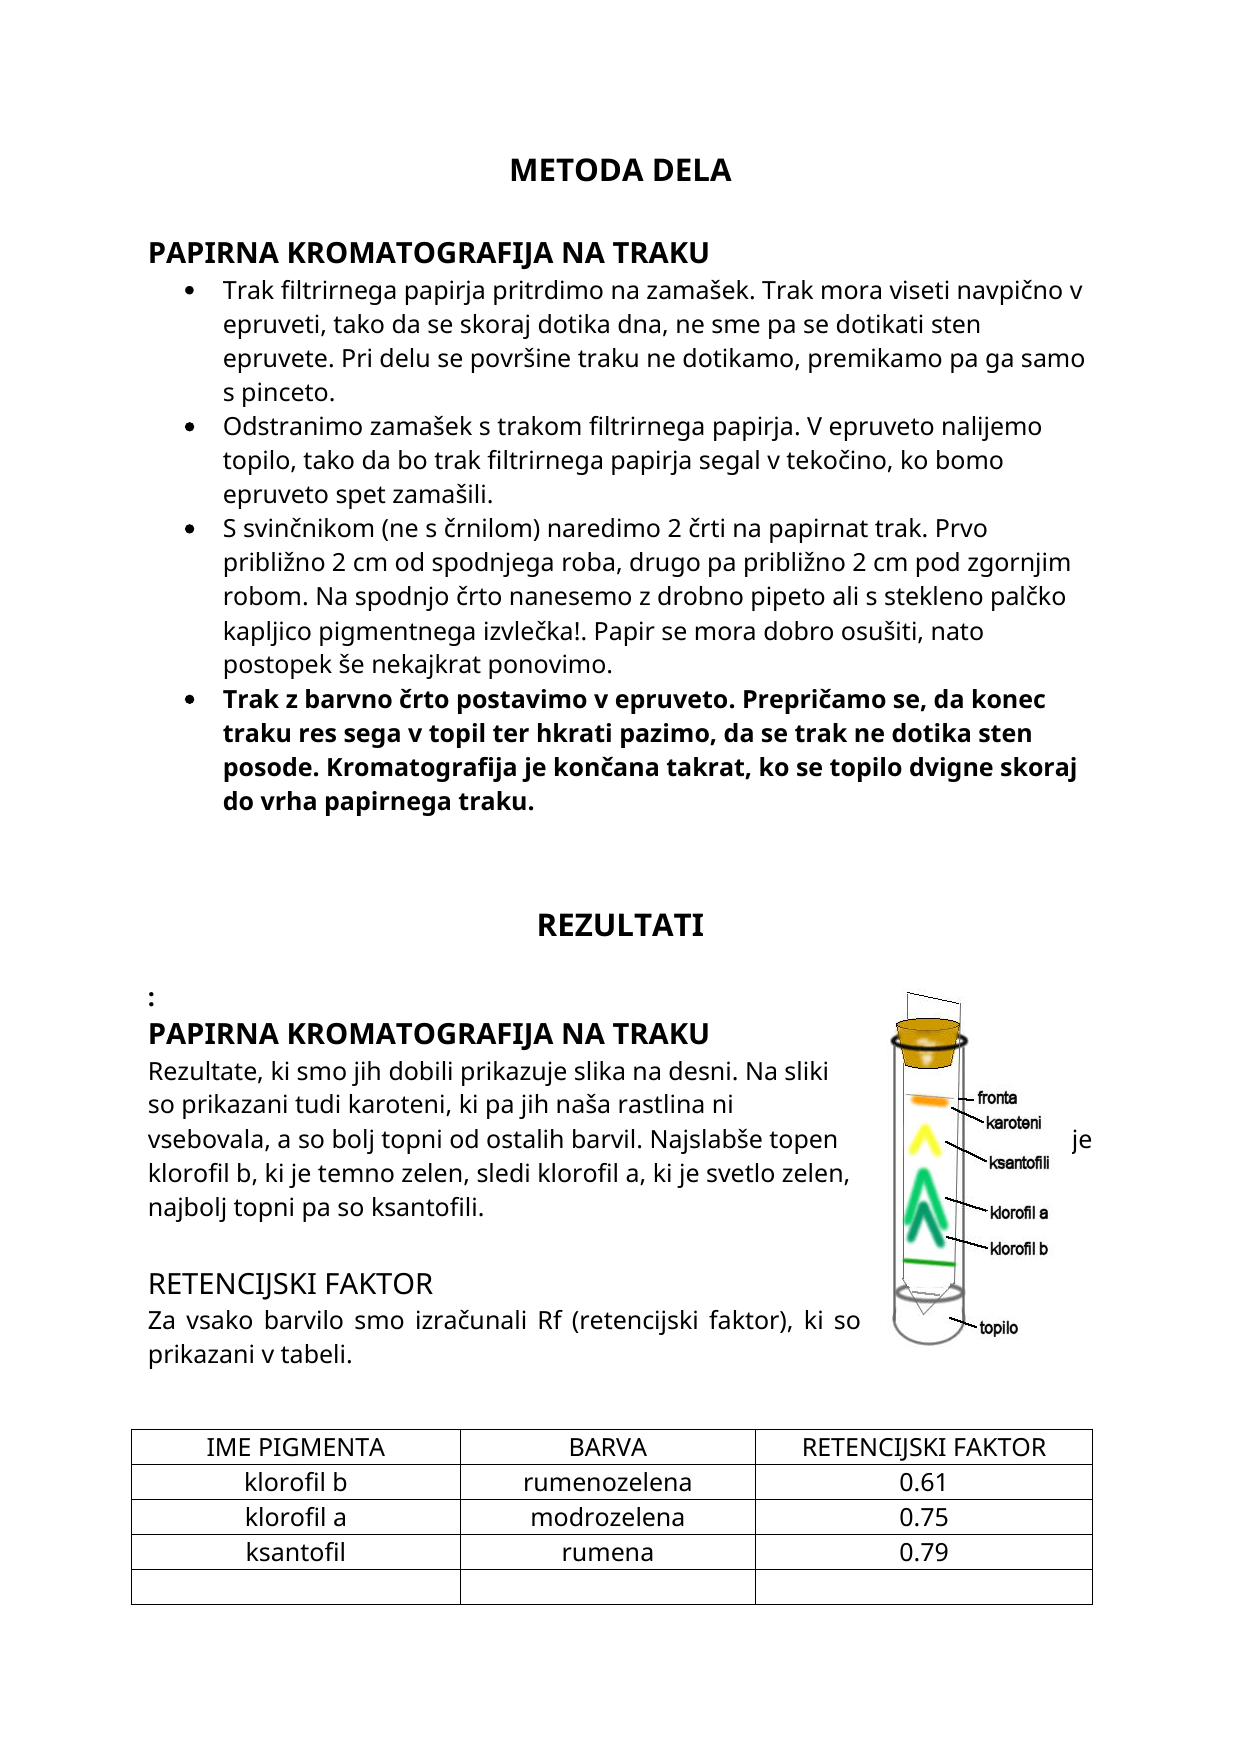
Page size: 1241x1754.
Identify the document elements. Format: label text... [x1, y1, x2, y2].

text PAPIRNA KROMATOGRAFIJA NA TRAKU [148, 233, 1093, 272]
table_cell klorofil a [132, 1500, 460, 1534]
text [1072, 1263, 1093, 1303]
table_header RETENCIJSKI FAKTOR [756, 1430, 1092, 1463]
text [1072, 1013, 1093, 1053]
text : [148, 979, 862, 1013]
picture [862, 972, 1072, 1364]
text Rezultate, ki smo jih dobili prikazuje slika na desni. Na sliki so prikazani tudi karoteni, ki pa jih naša rastlina ni vsebovala, a so bolj topni od ostalih barvil. Najslabše topen je klorofil b, ki je temno zelen, sledi klorofil a, ki je svetlo zelen, najbolj topni pa so ksantofili. [148, 1053, 862, 1223]
list Trak z barvno črto postavimo v epruveto. Prepričamo se, da konec traku res sega v topil ter hkrati pazimo, da se trak ne dotika sten posode. Kromatografija je končana takrat, ko se topilo dvigne skoraj do vrha papirnega traku. [185, 681, 1093, 817]
list Trak filtrirnega papirja pritrdimo na zamašek. Trak mora viseti navpično v epruveti, tako da se skoraj dotika dna, ne sme pa se dotikati sten epruvete. Pri delu se površine traku ne dotikamo, premikamo pa ga samo s pinceto. [185, 272, 1093, 409]
table_cell 0.79 [756, 1535, 1092, 1569]
text REZULTATI [148, 903, 1093, 945]
table_cell [461, 1570, 755, 1604]
text METODA DELA [148, 148, 1093, 190]
table_cell [756, 1570, 1092, 1604]
table_cell klorofil b [132, 1465, 460, 1499]
table_cell rumenozelena [461, 1465, 755, 1499]
table_cell modrozelena [461, 1500, 755, 1534]
text PAPIRNA KROMATOGRAFIJA NA TRAKU [148, 1013, 862, 1053]
text Za vsako barvilo smo izračunali Rf (retencijski faktor), ki so prikazani v tabeli. [148, 1303, 1093, 1371]
list Odstranimo zamašek s trakom filtrirnega papirja. V epruveto nalijemo topilo, tako da bo trak filtrirnega papirja segal v tekočino, ko bomo epruveto spet zamašili. [185, 409, 1093, 511]
text [1072, 979, 1093, 1013]
table_cell ksantofil [132, 1535, 460, 1569]
table_header IME PIGMENTA [132, 1430, 460, 1463]
table_header BARVA [461, 1430, 755, 1463]
table_cell 0.75 [756, 1500, 1092, 1534]
text RETENCIJSKI FAKTOR [148, 1263, 862, 1303]
table_cell rumena [461, 1535, 755, 1569]
list S svinčnikom (ne s črnilom) naredimo 2 črti na papirnat trak. Prvo približno 2 cm od spodnjega roba, drugo pa približno 2 cm pod zgornjim robom. Na spodnjo črto nanesemo z drobno pipeto ali s stekleno palčko kapljico pigmentnega izvlečka!. Papir se mora dobro osušiti, nato postopek še nekajkrat ponovimo. [185, 511, 1093, 681]
table_cell [132, 1570, 460, 1604]
table_cell 0.61 [756, 1465, 1092, 1499]
